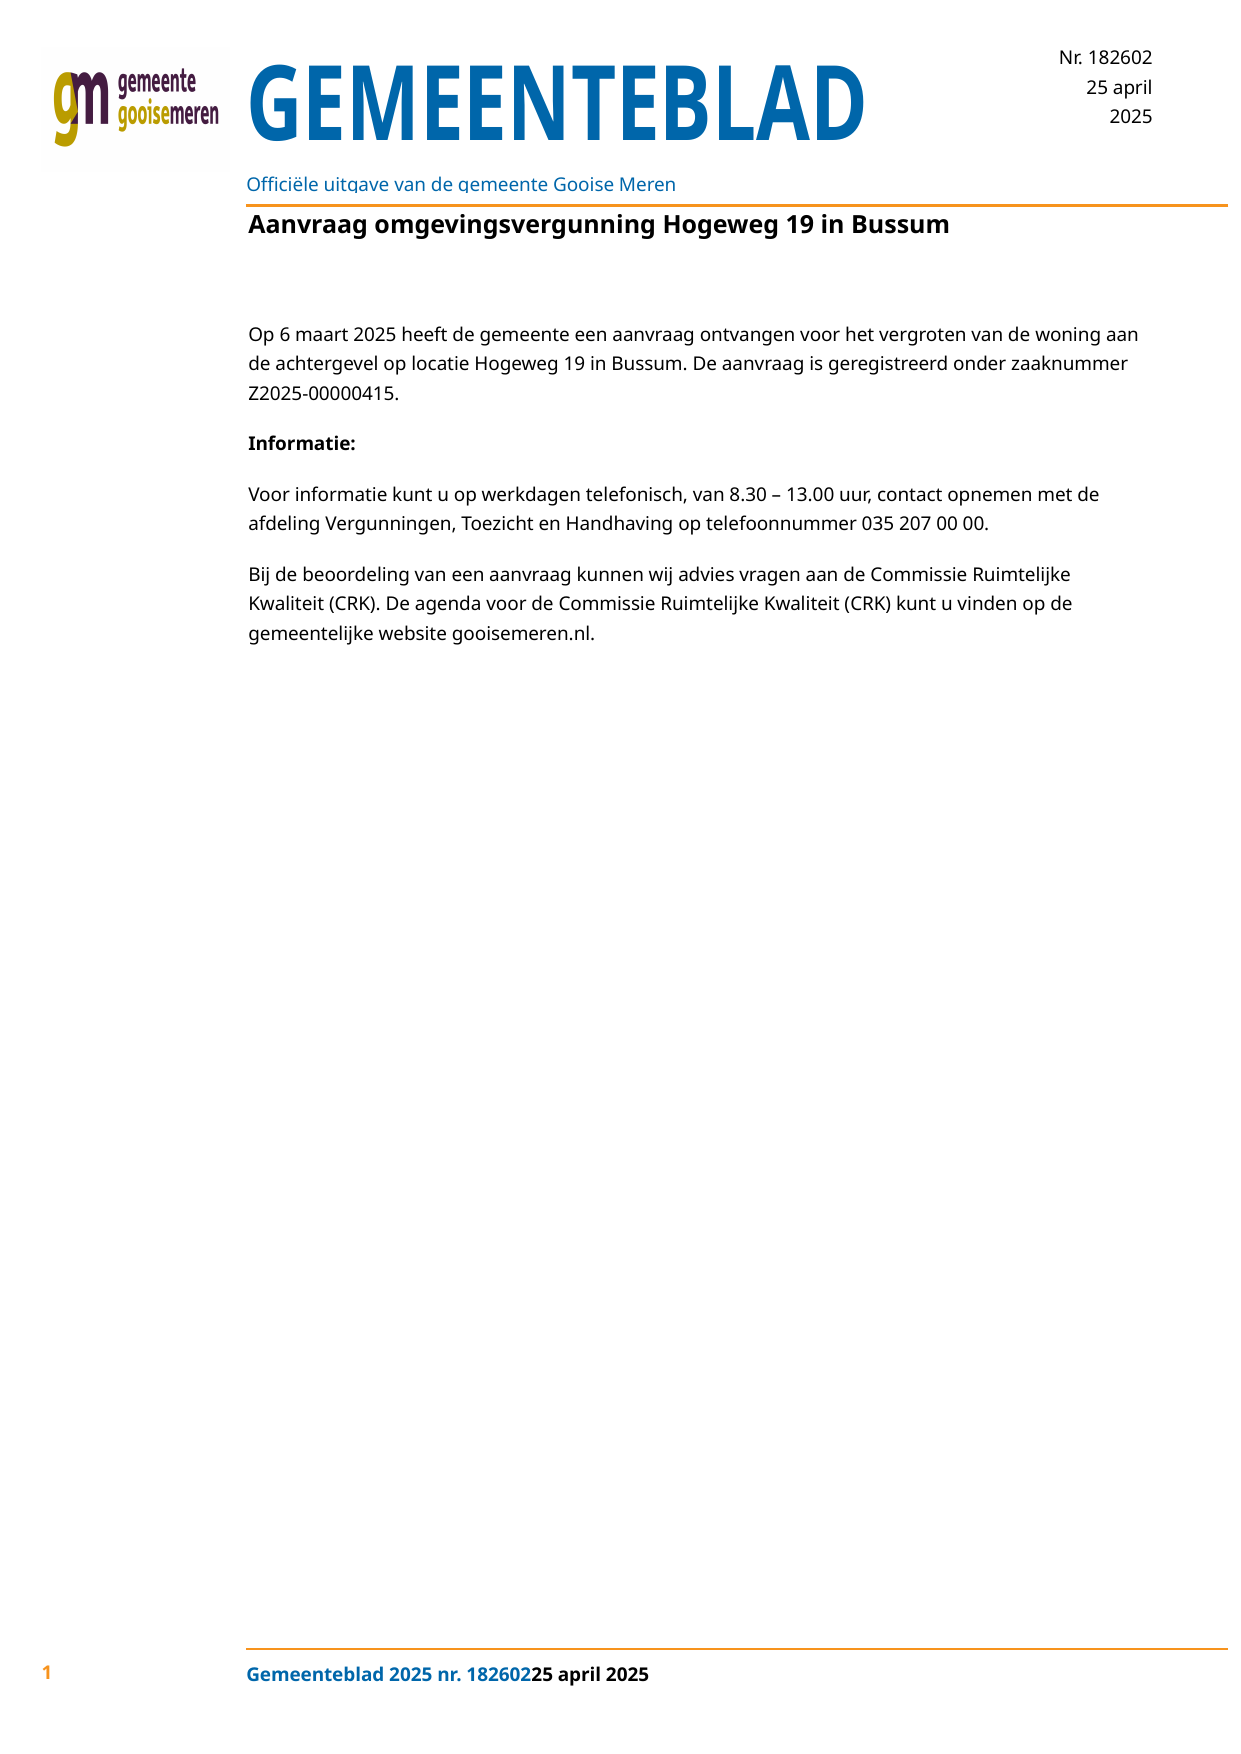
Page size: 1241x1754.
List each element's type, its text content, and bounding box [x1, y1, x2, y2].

text Aanvraag omgevingsvergunning Hogeweg 19 in Bussum [248, 207, 1152, 241]
picture [41, 47, 231, 172]
text Op 6 maart 2025 heeft de gemeente een aanvraag ontvangen voor het vergroten van de woning aan de achtergevel op locatie Hogeweg 19 in Bussum. De aanvraag is geregistreerd onder zaaknummer Z2025-00000415. [248, 321, 1152, 406]
text Voor informatie kunt u op werkdagen telefonisch, van 8.30 – 13.00 uur, contact opnemen met de afdeling Vergunningen, Toezicht en Handhaving op telefoonnummer 035 207 00 00. [248, 481, 1152, 536]
text Bij de beoordeling van een aanvraag kunnen wij advies vragen aan de Commissie Ruimtelijke Kwaliteit (CRK). De agenda voor de Commissie Ruimtelijke Kwaliteit (CRK) kunt u vinden op de gemeentelijke website gooisemeren.nl. [248, 561, 1152, 646]
text Informatie: [248, 430, 1152, 456]
